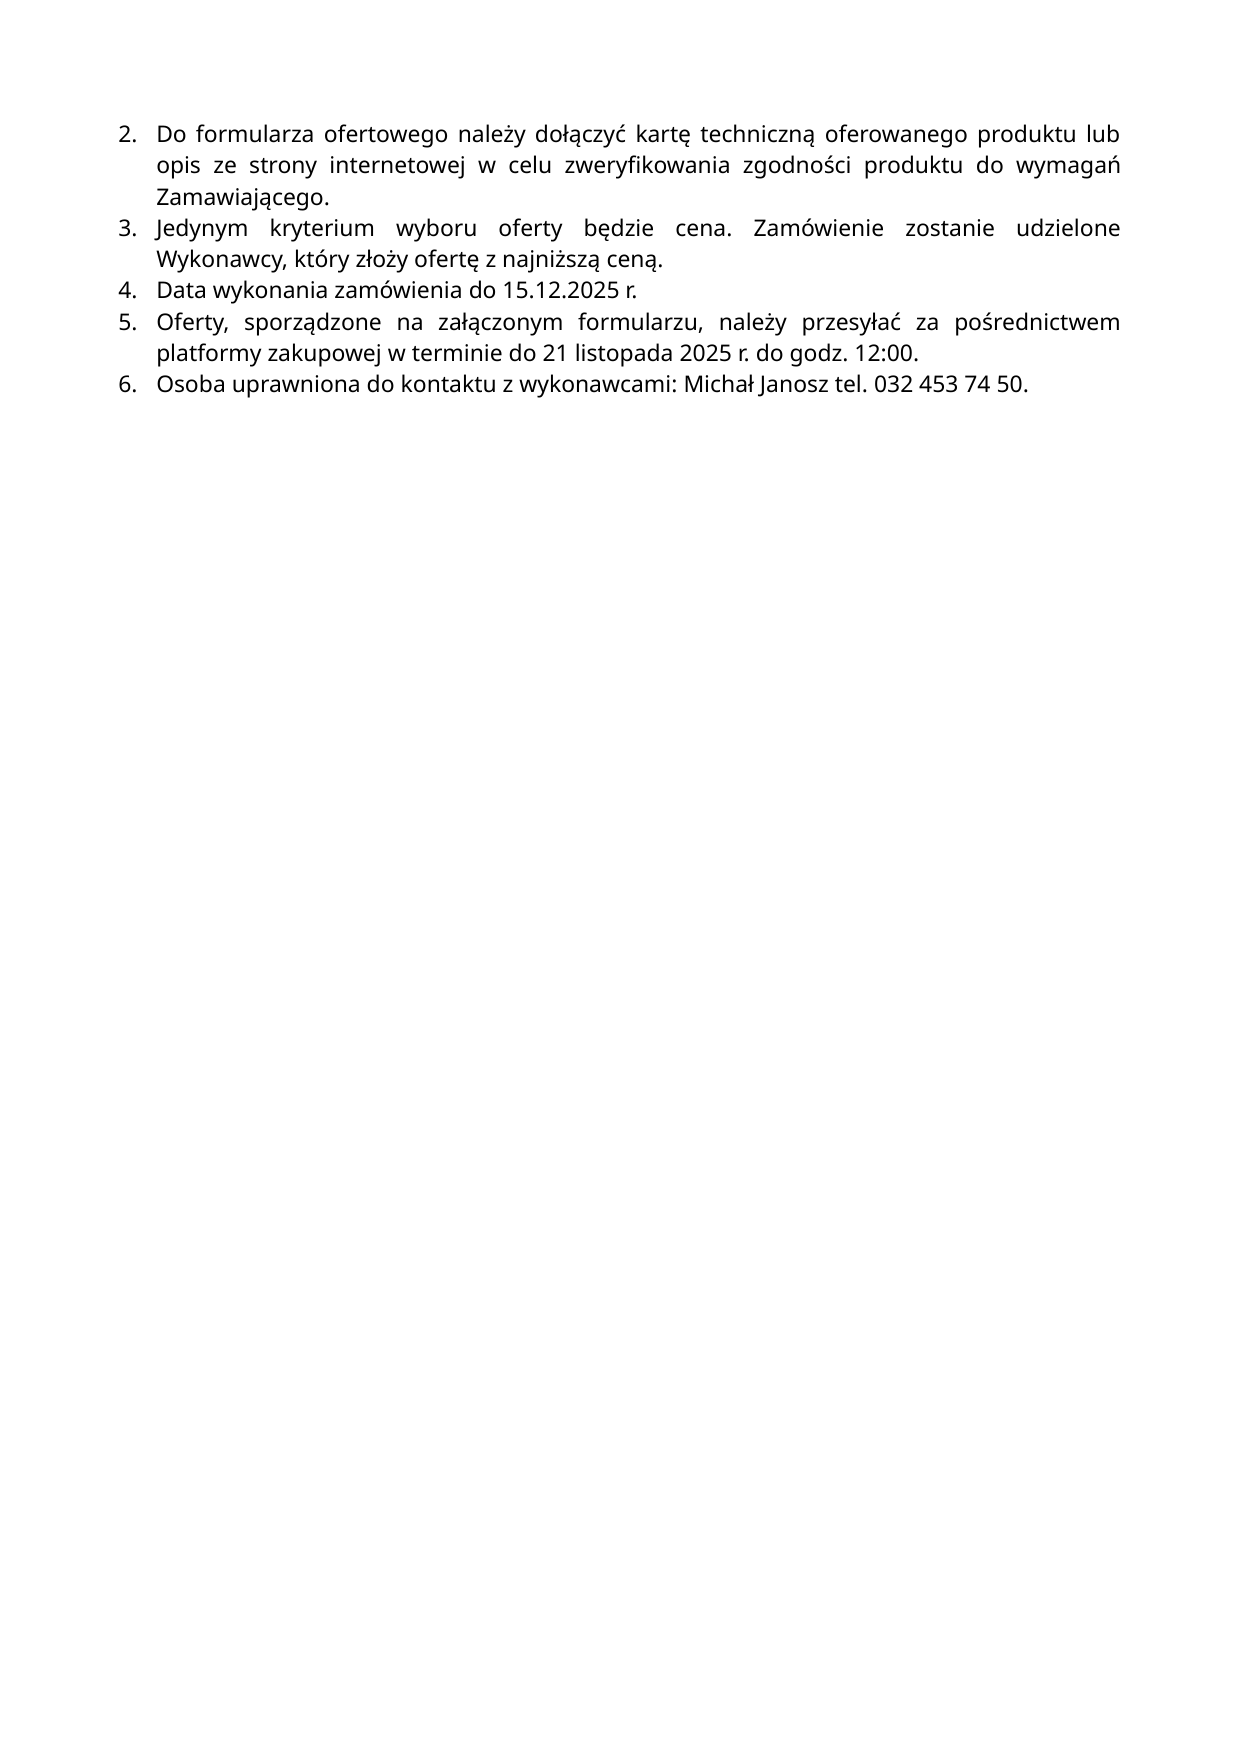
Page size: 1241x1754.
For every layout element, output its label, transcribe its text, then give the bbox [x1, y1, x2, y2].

list Data wykonania zamówienia do 15.12.2025 r. [118, 274, 1122, 306]
list Jedynym kryterium wyboru oferty będzie cena. Zamówienie zostanie udzielone Wykonawcy, który złoży ofertę z najniższą ceną. [118, 212, 1122, 274]
list Oferty, sporządzone na załączonym formularzu, należy przesyłać za pośrednictwem platformy zakupowej w terminie do 21 listopada 2025 r. do godz. 12:00. [118, 306, 1122, 368]
list Osoba uprawniona do kontaktu z wykonawcami: Michał Janosz tel. 032 453 74 50. [118, 368, 1122, 399]
list Do formularza ofertowego należy dołączyć kartę techniczną oferowanego produktu lub opis ze strony internetowej w celu zweryfikowania zgodności produktu do wymagań Zamawiającego. [118, 118, 1122, 212]
